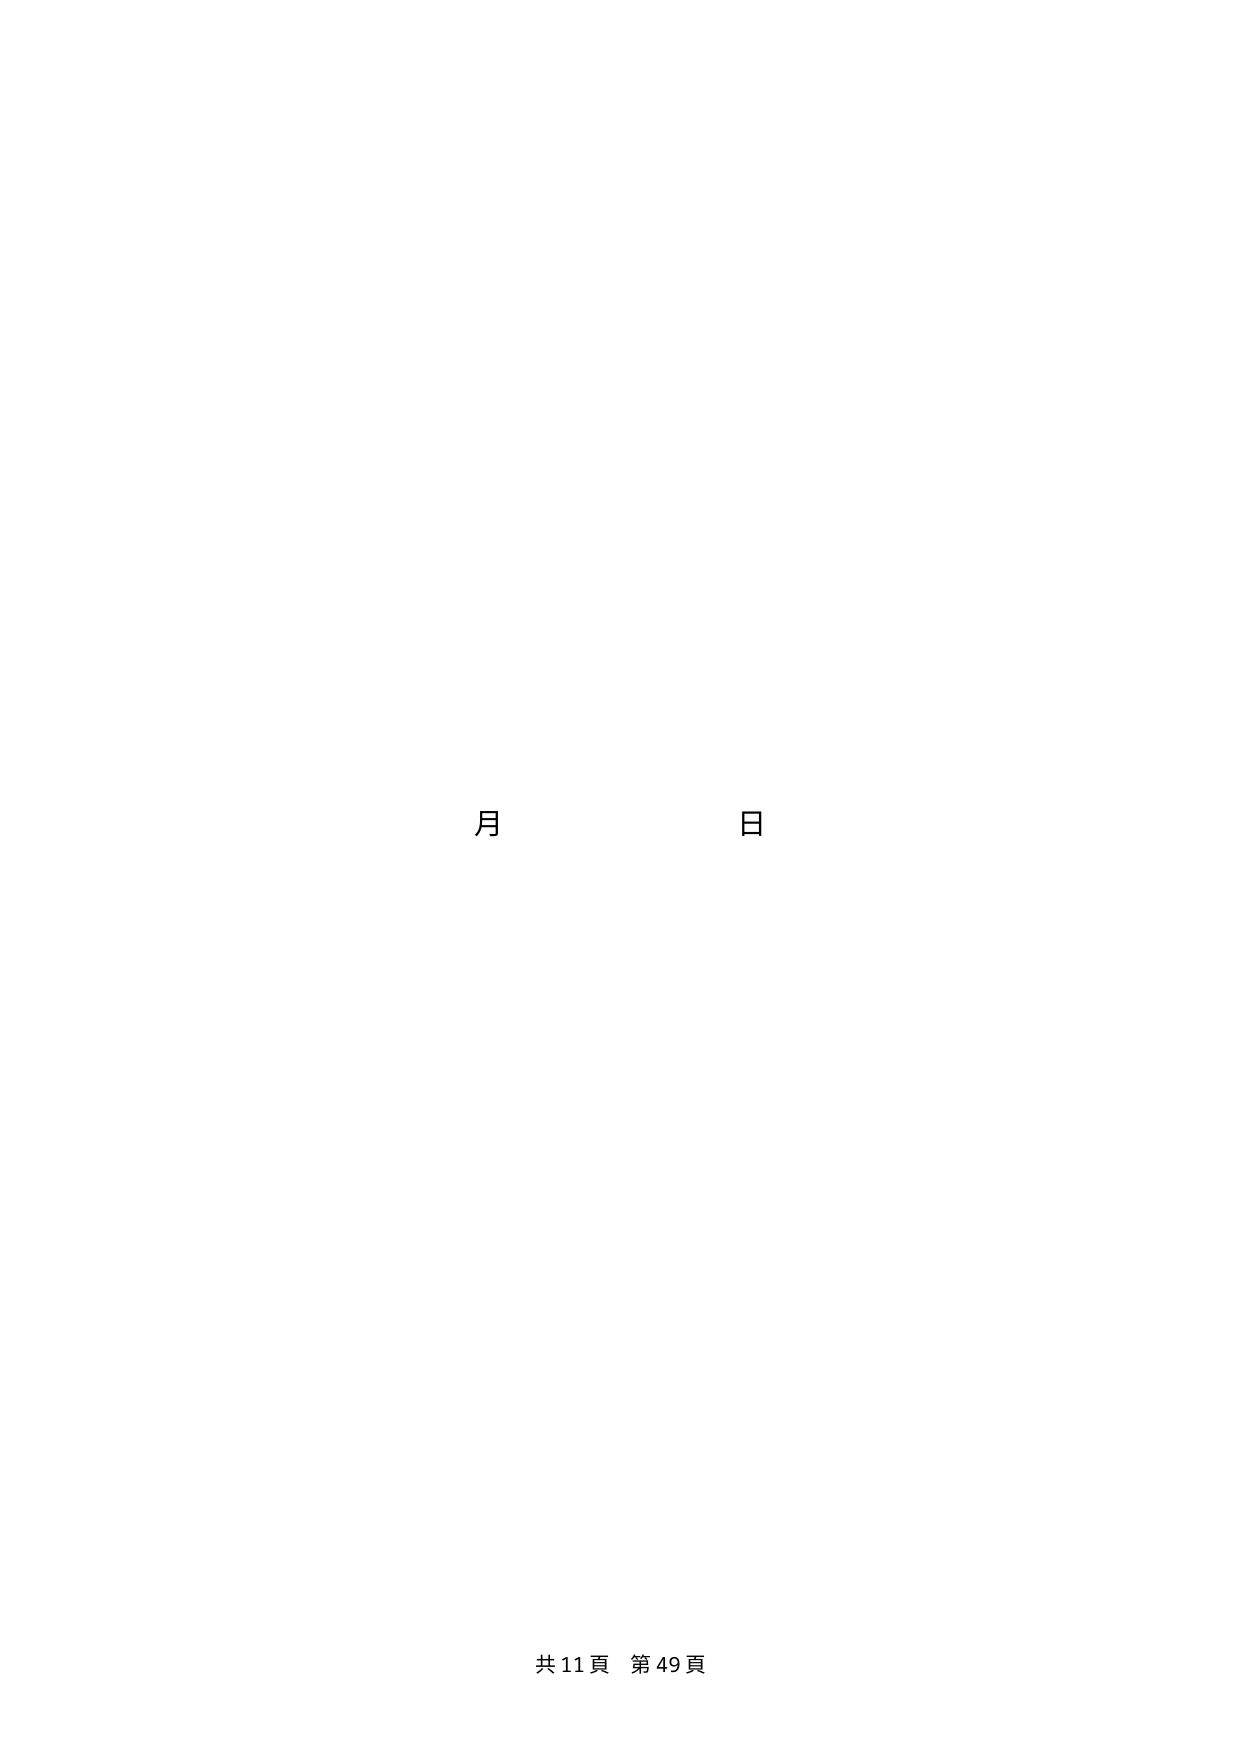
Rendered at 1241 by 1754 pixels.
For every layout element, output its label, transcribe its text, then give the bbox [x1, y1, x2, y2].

text 月 日 [118, 780, 1122, 843]
